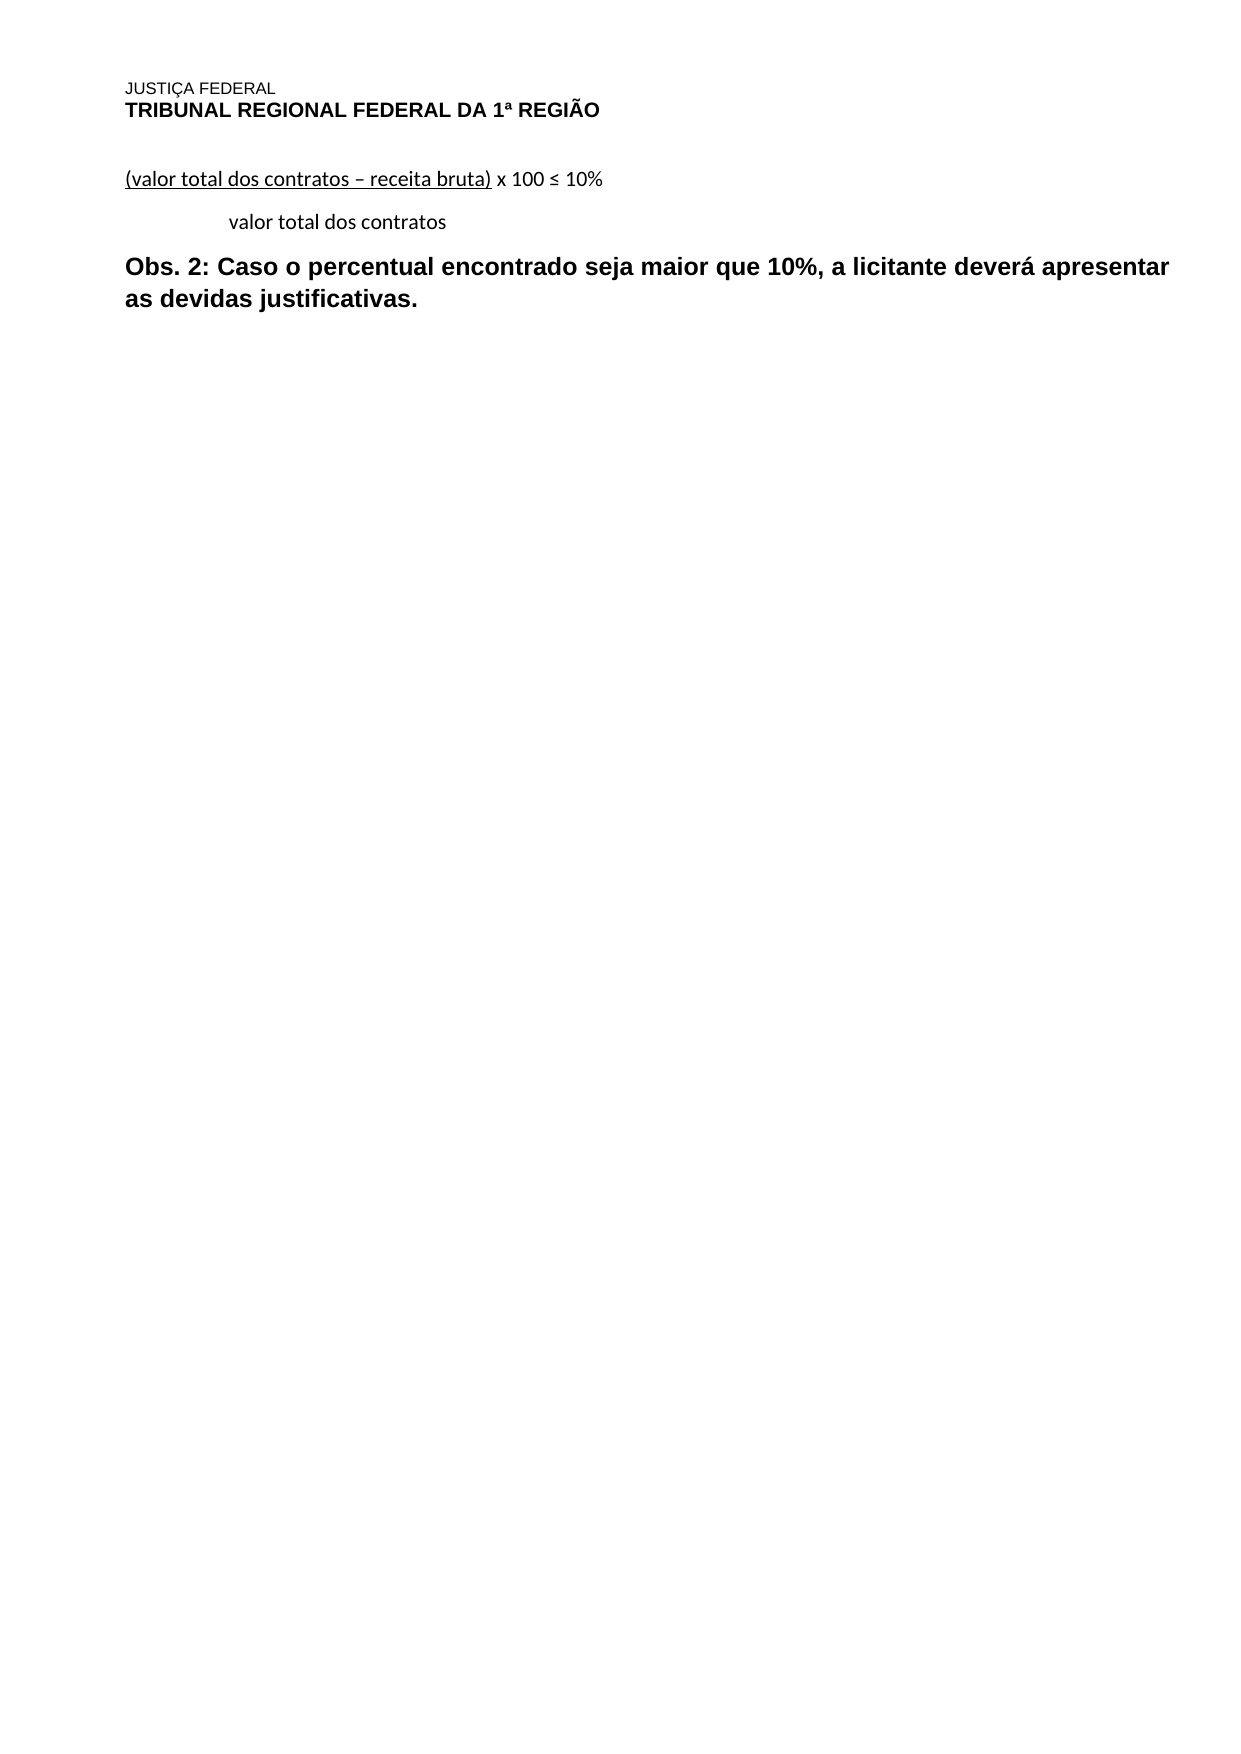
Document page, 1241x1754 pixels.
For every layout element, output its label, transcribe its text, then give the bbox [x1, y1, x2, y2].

text valor total dos contratos [199, 208, 1171, 235]
text Obs. 2: Caso o percentual encontrado seja maior que 10%, a licitante deverá apresentar as devidas justificativas. [125, 251, 1171, 313]
text (valor total dos contratos – receita bruta) x 100 ≤ 10% [125, 165, 1171, 192]
